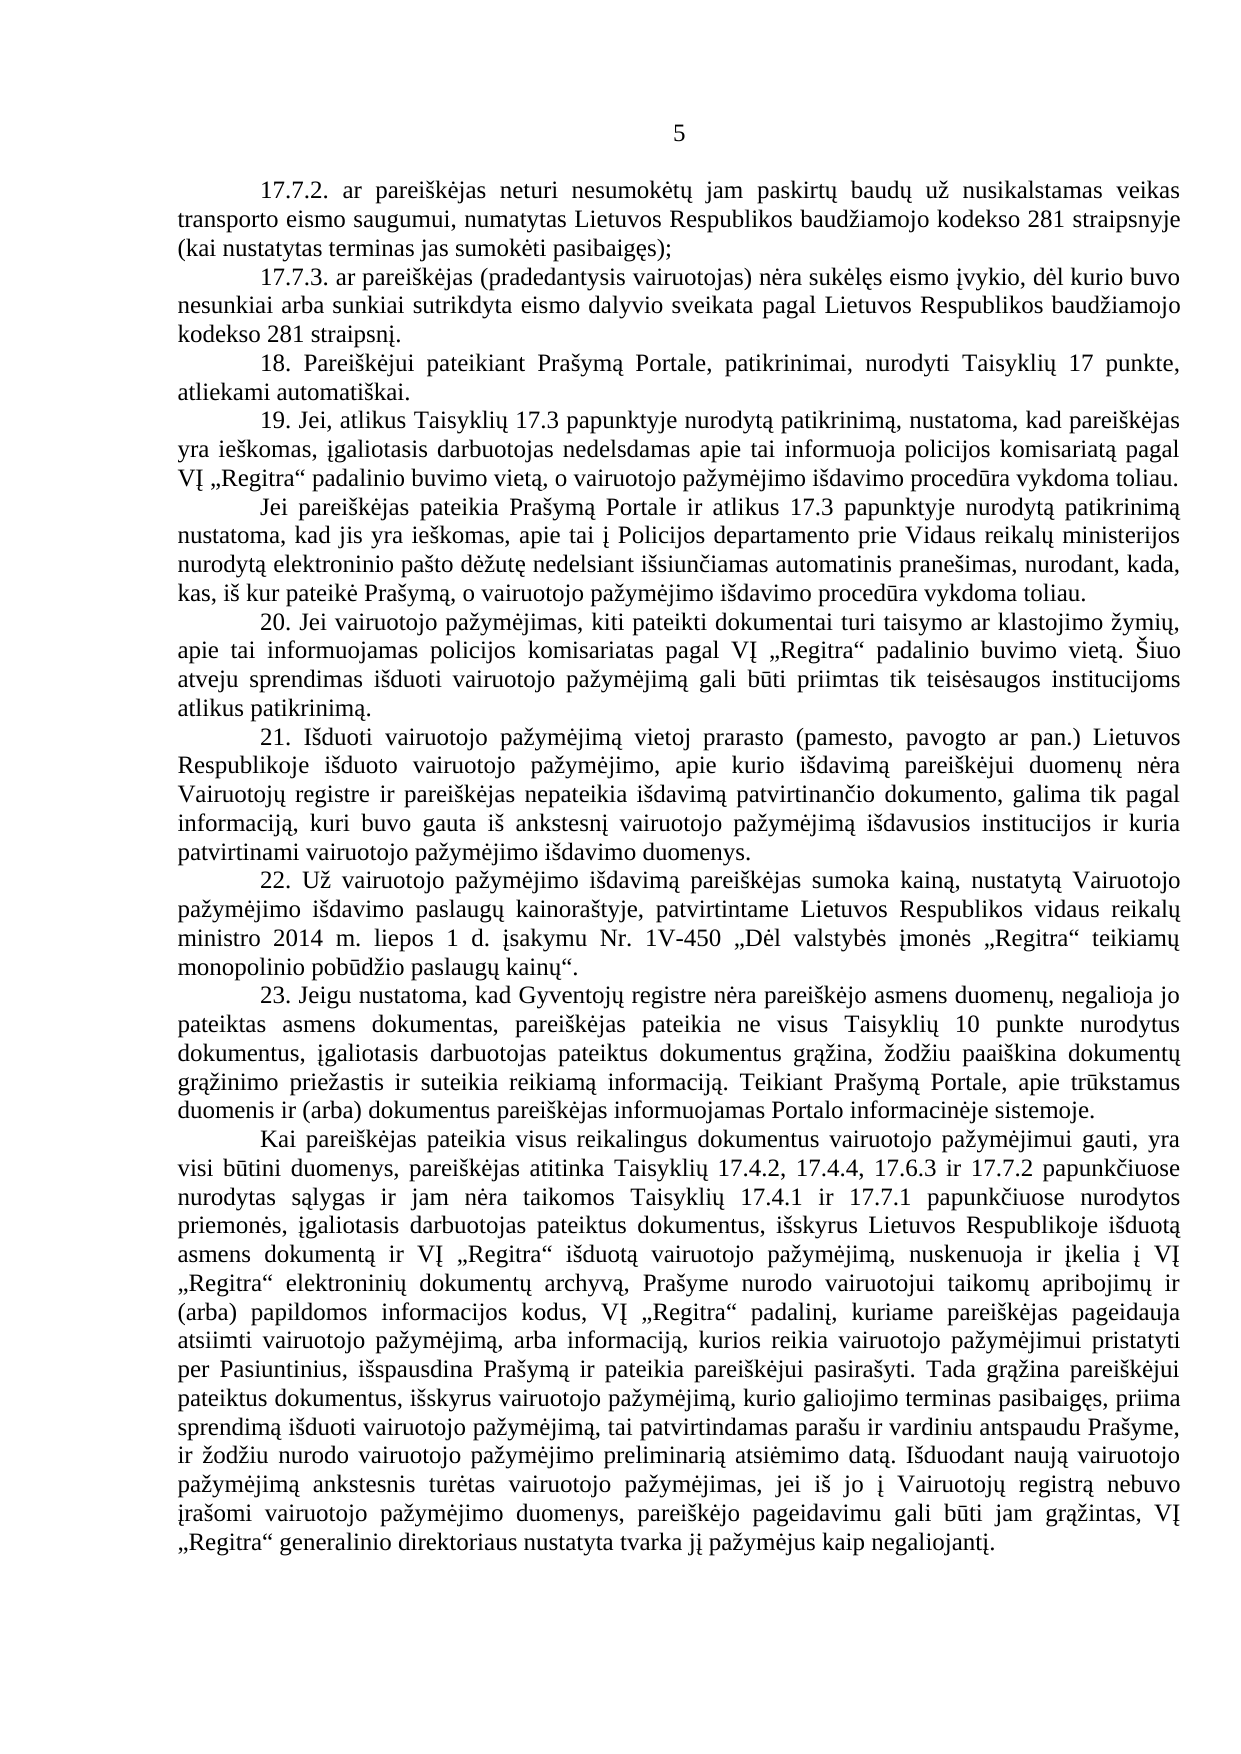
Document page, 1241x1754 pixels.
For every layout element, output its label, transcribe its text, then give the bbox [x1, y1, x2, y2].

text 23. Jeigu nustatoma, kad Gyventojų registre nėra pareiškėjo asmens duomenų, negalioja jo pateiktas asmens dokumentas, pareiškėjas pateikia ne visus Taisyklių 10 punkte nurodytus dokumentus, įgaliotasis darbuotojas pateiktus dokumentus grąžina, žodžiu paaiškina dokumentų grąžinimo priežastis ir suteikia reikiamą informaciją. Teikiant Prašymą Portale, apie trūkstamus duomenis ir (arba) dokumentus pareiškėjas informuojamas Portalo informacinėje sistemoje. [177, 981, 1181, 1124]
text 22. Už vairuotojo pažymėjimo išdavimą pareiškėjas sumoka kainą, nustatytą Vairuotojo pažymėjimo išdavimo paslaugų kainoraštyje, patvirtintame Lietuvos Respublikos vidaus reikalų ministro 2014 m. liepos 1 d. įsakymu Nr. 1V-450 „Dėl valstybės įmonės „Regitra“ teikiamų monopolinio pobūdžio paslaugų kainų“. [177, 866, 1181, 981]
text Jei pareiškėjas pateikia Prašymą Portale ir atlikus 17.3 papunktyje nurodytą patikrinimą nustatoma, kad jis yra ieškomas, apie tai į Policijos departamento prie Vidaus reikalų ministerijos nurodytą elektroninio pašto dėžutę nedelsiant išsiunčiamas automatinis pranešimas, nurodant, kada, kas, iš kur pateikė Prašymą, o vairuotojo pažymėjimo išdavimo procedūra vykdoma toliau. [177, 492, 1181, 607]
text 21. Išduoti vairuotojo pažymėjimą vietoj prarasto (pamesto, pavogto ar pan.) Lietuvos Respublikoje išduoto vairuotojo pažymėjimo, apie kurio išdavimą pareiškėjui duomenų nėra Vairuotojų registre ir pareiškėjas nepateikia išdavimą patvirtinančio dokumento, galima tik pagal informaciją, kuri buvo gauta iš ankstesnį vairuotojo pažymėjimą išdavusios institucijos ir kuria patvirtinami vairuotojo pažymėjimo išdavimo duomenys. [177, 722, 1181, 866]
text 17.7.3. ar pareiškėjas (pradedantysis vairuotojas) nėra sukėlęs eismo įvykio, dėl kurio buvo nesunkiai arba sunkiai sutrikdyta eismo dalyvio sveikata pagal Lietuvos Respublikos baudžiamojo kodekso 281 straipsnį. [177, 262, 1181, 348]
text Kai pareiškėjas pateikia visus reikalingus dokumentus vairuotojo pažymėjimui gauti, yra visi būtini duomenys, pareiškėjas atitinka Taisyklių 17.4.2, 17.4.4, 17.6.3 ir 17.7.2 papunkčiuose nurodytas sąlygas ir jam nėra taikomos Taisyklių 17.4.1 ir 17.7.1 papunkčiuose nurodytos priemonės, įgaliotasis darbuotojas pateiktus dokumentus, išskyrus Lietuvos Respublikoje išduotą asmens dokumentą ir VĮ „Regitra“ išduotą vairuotojo pažymėjimą, nuskenuoja ir įkelia į VĮ „Regitra“ elektroninių dokumentų archyvą, Prašyme nurodo vairuotojui taikomų apribojimų ir (arba) papildomos informacijos kodus, VĮ „Regitra“ padalinį, kuriame pareiškėjas pageidauja atsiimti vairuotojo pažymėjimą, arba informaciją, kurios reikia vairuotojo pažymėjimui pristatyti per Pasiuntinius, išspausdina Prašymą ir pateikia pareiškėjui pasirašyti. Tada grąžina pareiškėjui pateiktus dokumentus, išskyrus vairuotojo pažymėjimą, kurio galiojimo terminas pasibaigęs, priima sprendimą išduoti vairuotojo pažymėjimą, tai patvirtindamas parašu ir vardiniu antspaudu Prašyme, ir žodžiu nurodo vairuotojo pažymėjimo preliminarią atsiėmimo datą. Išduodant naują vairuotojo pažymėjimą ankstesnis turėtas vairuotojo pažymėjimas, jei iš jo į Vairuotojų registrą nebuvo įrašomi vairuotojo pažymėjimo duomenys, pareiškėjo pageidavimu gali būti jam grąžintas, VĮ „Regitra“ generalinio direktoriaus nustatyta tvarka jį pažymėjus kaip negaliojantį. [177, 1124, 1181, 1556]
text 18. Pareiškėjui pateikiant Prašymą Portale, patikrinimai, nurodyti Taisyklių 17 punkte, atliekami automatiškai. [177, 348, 1181, 406]
text 20. Jei vairuotojo pažymėjimas, kiti pateikti dokumentai turi taisymo ar klastojimo žymių, apie tai informuojamas policijos komisariatas pagal VĮ „Regitra“ padalinio buvimo vietą. Šiuo atveju sprendimas išduoti vairuotojo pažymėjimą gali būti priimtas tik teisėsaugos institucijoms atlikus patikrinimą. [177, 607, 1181, 722]
text 17.7.2. ar pareiškėjas neturi nesumokėtų jam paskirtų baudų už nusikalstamas veikas transporto eismo saugumui, numatytas Lietuvos Respublikos baudžiamojo kodekso 281 straipsnyje (kai nustatytas terminas jas sumokėti pasibaigęs); [177, 176, 1181, 262]
text 19. Jei, atlikus Taisyklių 17.3 papunktyje nurodytą patikrinimą, nustatoma, kad pareiškėjas yra ieškomas, įgaliotasis darbuotojas nedelsdamas apie tai informuoja policijos komisariatą pagal VĮ „Regitra“ padalinio buvimo vietą, o vairuotojo pažymėjimo išdavimo procedūra vykdoma toliau. [177, 406, 1181, 492]
